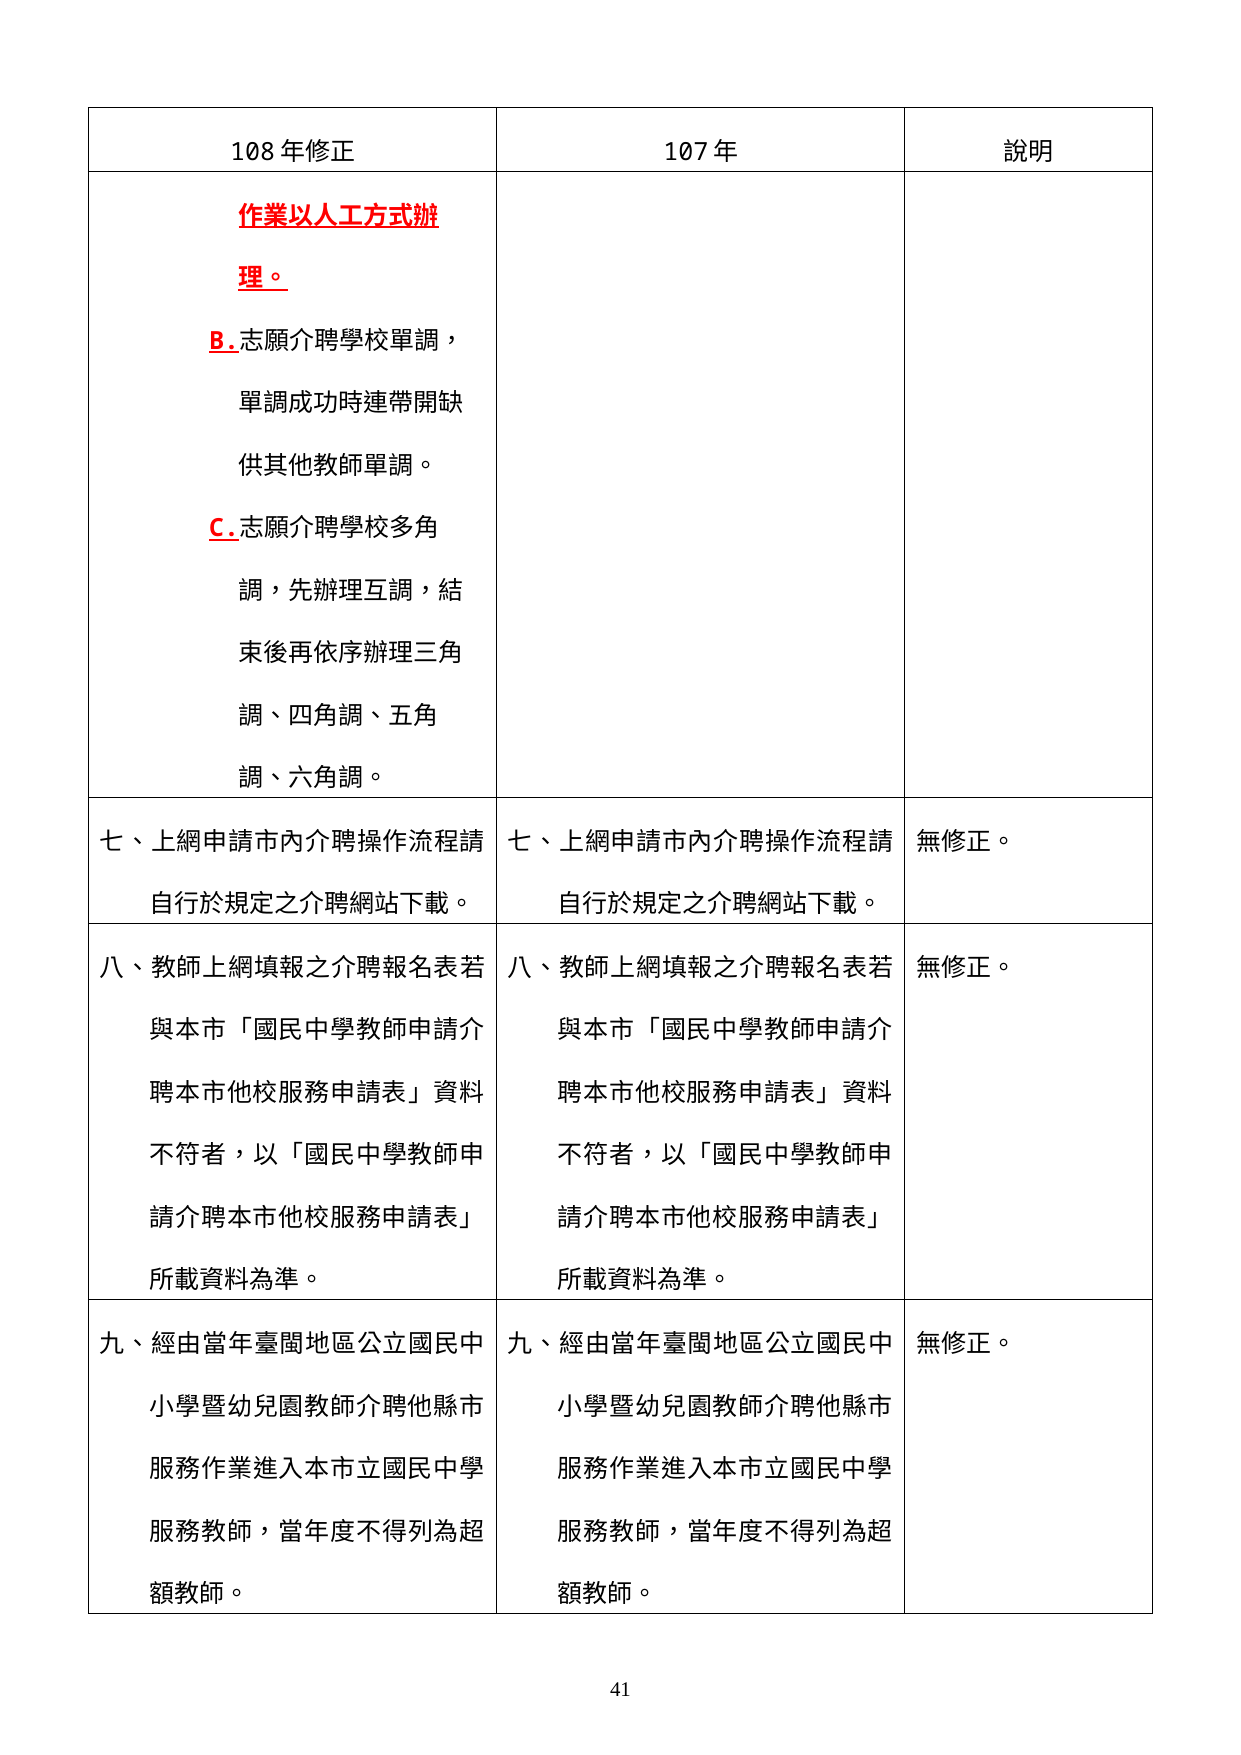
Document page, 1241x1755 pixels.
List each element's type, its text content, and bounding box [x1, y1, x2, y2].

table_cell 無修正。 [905, 1300, 1152, 1612]
table_header 說明 [905, 108, 1152, 171]
table_header 108年修正 [89, 108, 496, 171]
table_cell 九、經由當年臺閩地區公立國民中小學暨幼兒園教師介聘他縣市服務作業進入本市立國民中學服務教師，當年度不得列為超額教師。 [89, 1300, 496, 1612]
table_cell 無修正。 [905, 798, 1152, 923]
table_cell 七、上網申請市內介聘操作流程請自行於規定之介聘網站下載。 [89, 798, 496, 923]
table_cell 無修正。 [905, 924, 1152, 1299]
table_cell 八、教師上網填報之介聘報名表若與本市「國民中學教師申請介聘本市他校服務申請表」資料不符者，以「國民中學教師申請介聘本市他校服務申請表」所載資料為準。 [89, 924, 496, 1299]
table_header 107年 [497, 108, 904, 171]
table_cell 八、教師上網填報之介聘報名表若與本市「國民中學教師申請介聘本市他校服務申請表」資料不符者，以「國民中學教師申請介聘本市他校服務申請表」所載資料為準。 [497, 924, 904, 1299]
table_cell 作業以人工方式辦理。 B.志願介聘學校單調，單調成功時連帶開缺供其他教師單調。 C.志願介聘學校多角調，先辦理互調，結束後再依序辦理三角調、四角調、五角調、六角調。 [89, 172, 496, 797]
table_cell [905, 172, 1152, 797]
table_cell 七、上網申請市內介聘操作流程請自行於規定之介聘網站下載。 [497, 798, 904, 923]
table_cell [497, 172, 904, 797]
table_cell 九、經由當年臺閩地區公立國民中小學暨幼兒園教師介聘他縣市服務作業進入本市立國民中學服務教師，當年度不得列為超額教師。 [497, 1300, 904, 1612]
